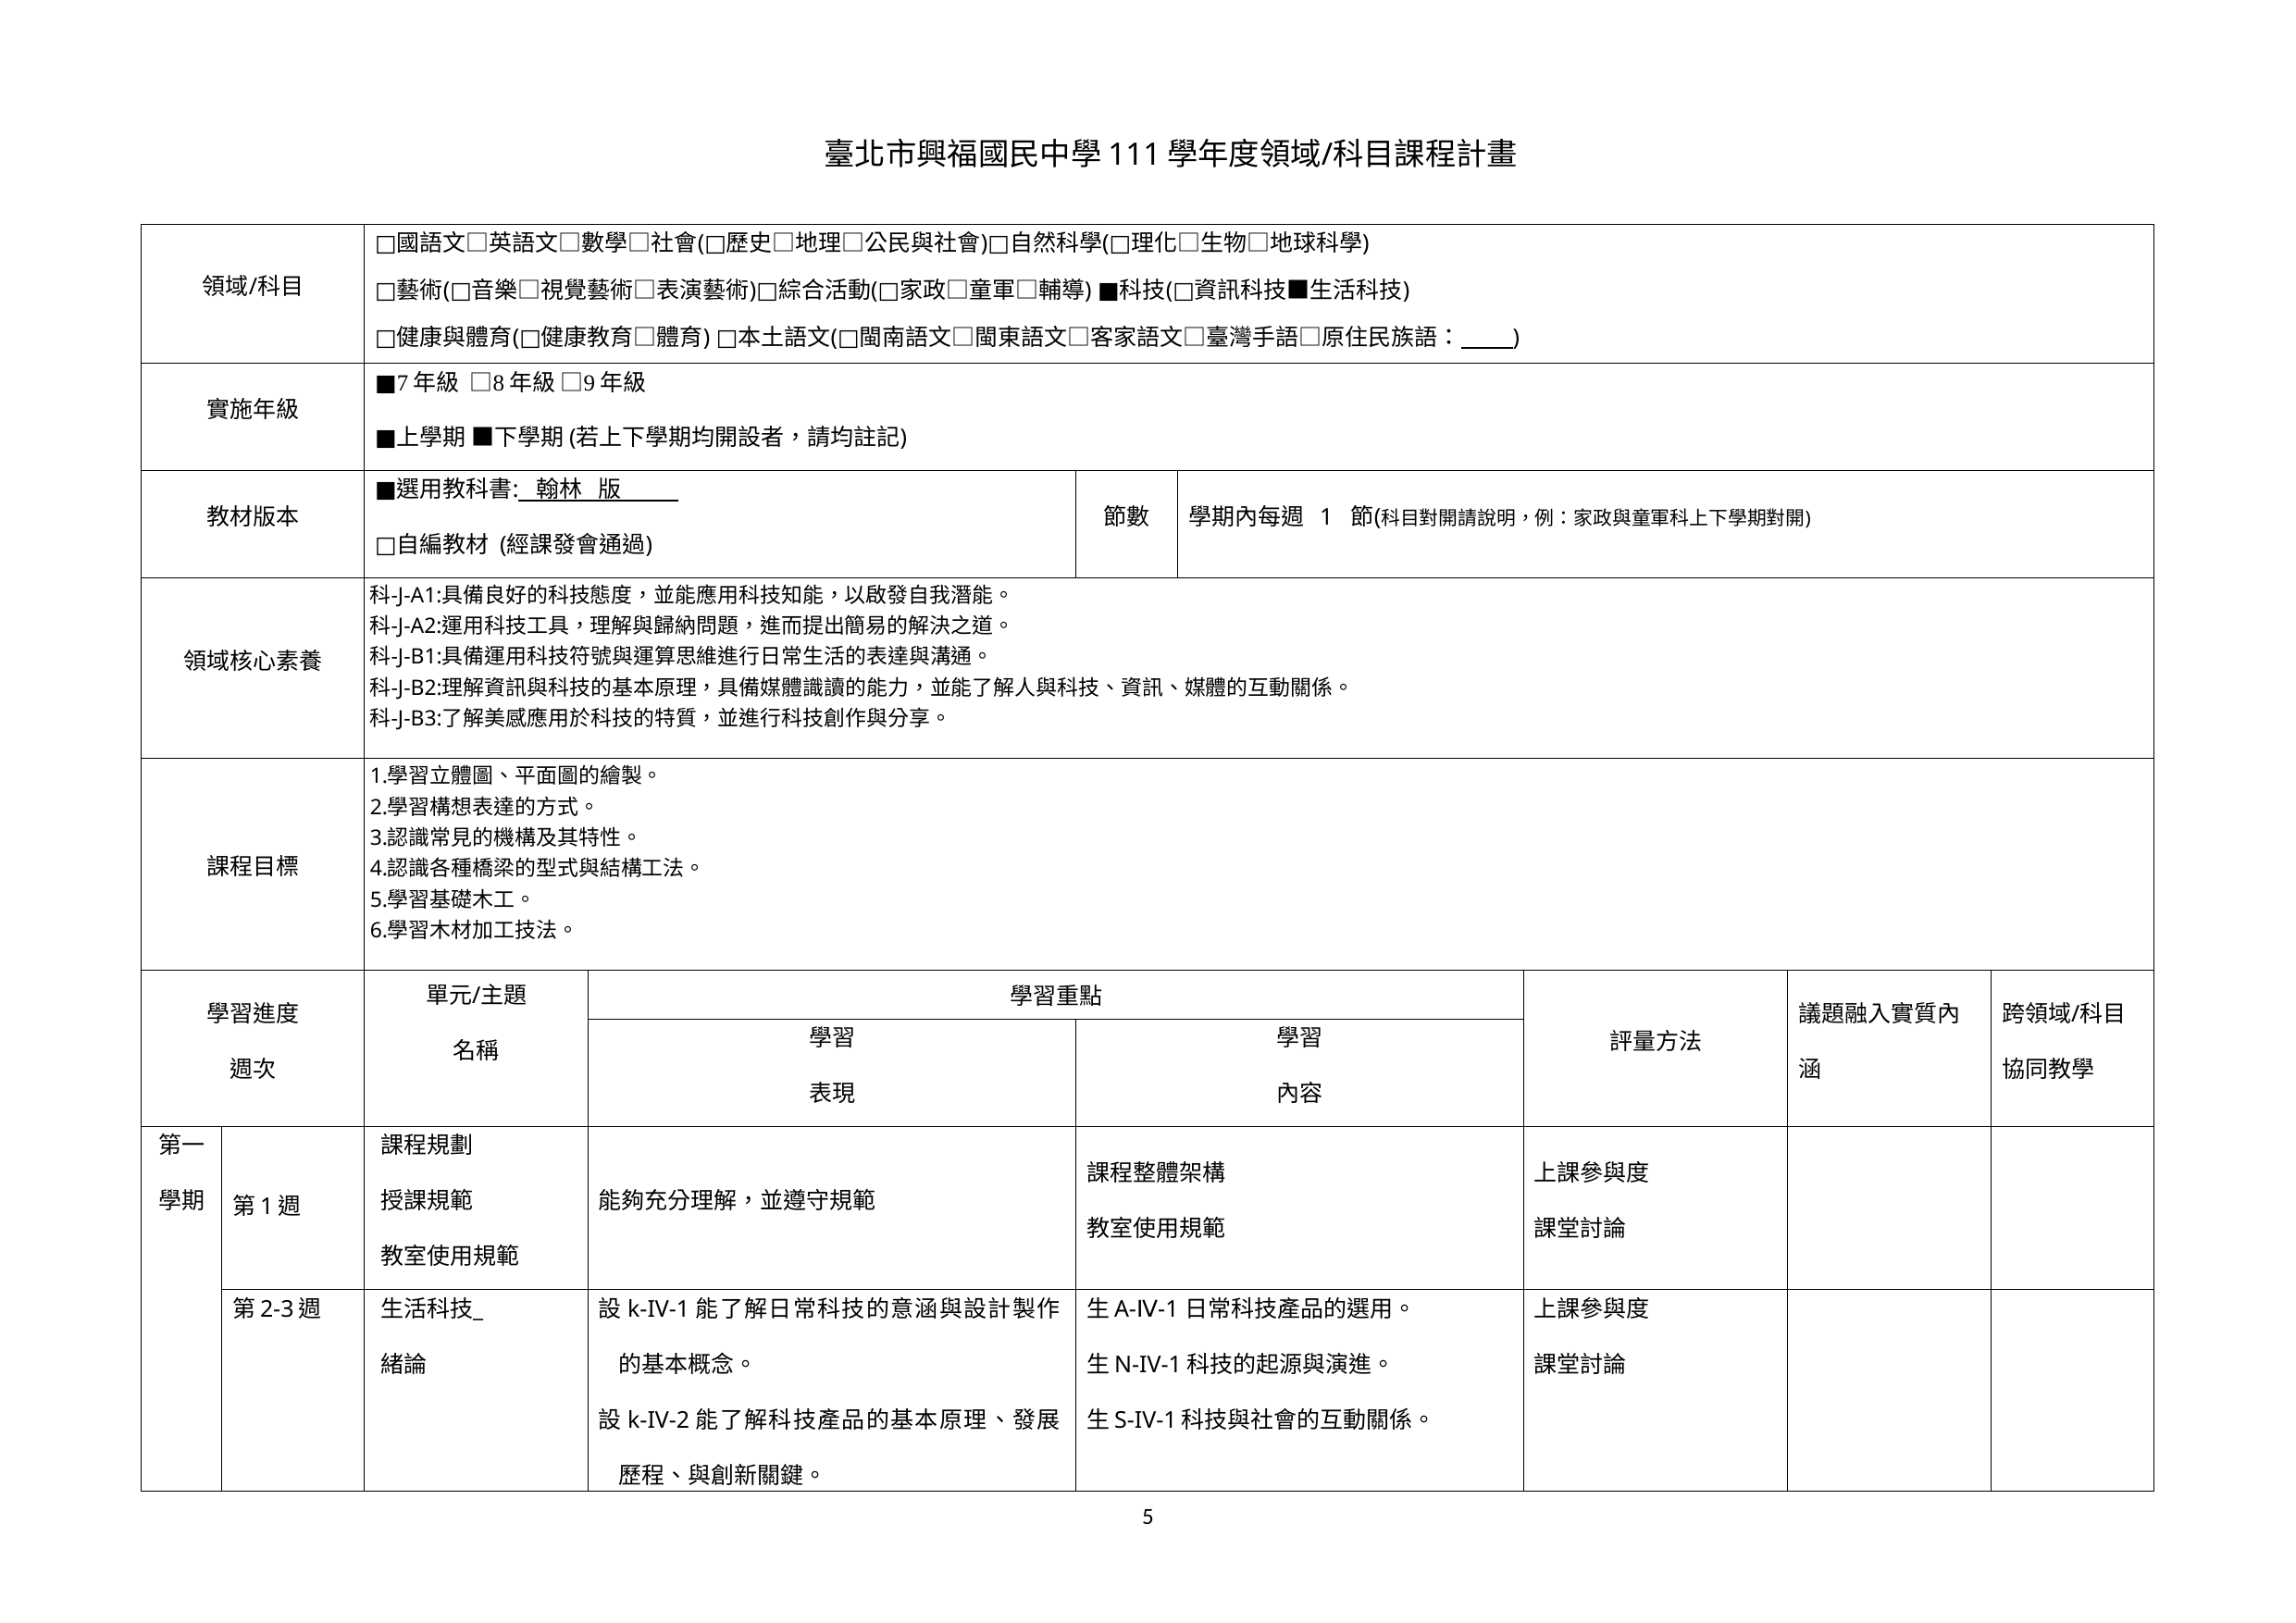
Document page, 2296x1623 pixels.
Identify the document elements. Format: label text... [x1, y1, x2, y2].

table_cell 議題融入實質內涵 [1788, 971, 1991, 1126]
table_cell 領域核心素養 [142, 578, 364, 758]
table_cell 單元/主題 名稱 [365, 971, 588, 1126]
table_cell 學期內每週 1 節(科目對開請說明，例：家政與童軍科上下學期對開) [1178, 471, 2153, 576]
table_cell 課程規劃 授課規範 教室使用規範 [365, 1127, 588, 1289]
table_cell 課程目標 [142, 759, 364, 970]
table_cell 上課參與度 課堂討論 [1524, 1127, 1787, 1289]
table_cell 跨領域/科目協同教學 [1992, 971, 2153, 1126]
table_cell 課程整體架構 教室使用規範 [1076, 1127, 1523, 1289]
table_cell [1788, 1127, 1991, 1289]
table_cell 設k-IV-1能了解日常科技的意涵與設計製作的基本概念。 設k-IV-2能了解科技產品的基本原理、發展歷程、與創新關鍵。 [589, 1290, 1075, 1491]
table_cell 科-J-A1:具備良好的科技態度，並能應用科技知能，以啟發自我潛能。 科-J-A2:運用科技工具，理解與歸納問題，進而提出簡易的解決之道。 科-J-B1:具備運用科技符號與運算思維進行日常生活的表達與溝通。 科-J-B2:理解資訊與科技的基本原理，具備媒體識讀的能力，並能了解人與科技、資訊、媒體的互動關係。 科-J-B3:了解美感應用於科技的特質，並進行科技創作與分享。 [365, 578, 2153, 758]
table_cell 第2-3週 [222, 1290, 364, 1491]
table_cell 能夠充分理解，並遵守規範 [589, 1127, 1075, 1289]
table_header 領域/科目 [142, 225, 364, 363]
table_cell 學習進度 週次 [142, 971, 364, 1126]
table_cell 教材版本 [142, 471, 364, 576]
table_cell 生活科技_ 緒論 [365, 1290, 588, 1491]
table_cell 生A-Ⅳ-1 日常科技產品的選用。 生N-IV-1科技的起源與演進。 生S-IV-1科技與社會的互動關係。 [1076, 1290, 1523, 1491]
table_cell [1788, 1290, 1991, 1491]
table_cell 學習重點 [589, 971, 1523, 1019]
text 臺北市興福國民中學111學年度領域/科目課程計畫 [185, 130, 2156, 174]
table_cell 節數 [1076, 471, 1177, 576]
table_cell ■選用教科書: 翰林 版 □自編教材 (經課發會通過) [365, 471, 1075, 576]
table_cell 實施年級 [142, 364, 364, 470]
table_cell 學習 表現 [589, 1020, 1075, 1126]
table_cell 第1週 [222, 1127, 364, 1289]
table_cell 學習 內容 [1076, 1020, 1523, 1126]
table_header □國語文□英語文□數學□社會(□歷史□地理□公民與社會)□自然科學(□理化□生物□地球科學) □藝術(□音樂□視覺藝術□表演藝術)□綜合活動(□家政□童軍□輔導) ■科技(□資訊科技■生活科技) □健康與體育(□健康教育□體育) □本土語文(□閩南語文□閩東語文□客家語文□臺灣手語□原住民族語： ) [365, 225, 2153, 363]
table_cell 評量方法 [1524, 971, 1787, 1126]
table_cell ■7年級 □8年級 □9年級 ■上學期 ■下學期 (若上下學期均開設者，請均註記) [365, 364, 2153, 470]
table_cell 上課參與度 課堂討論 [1524, 1290, 1787, 1491]
table_cell [1992, 1127, 2153, 1289]
table_cell [1992, 1290, 2153, 1491]
table_cell 1.學習立體圖、平面圖的繪製。 2.學習構想表達的方式。 3.認識常見的機構及其特性。 4.認識各種橋梁的型式與結構工法。 5.學習基礎木工。 6.學習木材加工技法。 [365, 759, 2153, 970]
table_cell 第一 學期 第二 學期 [142, 1127, 221, 1491]
